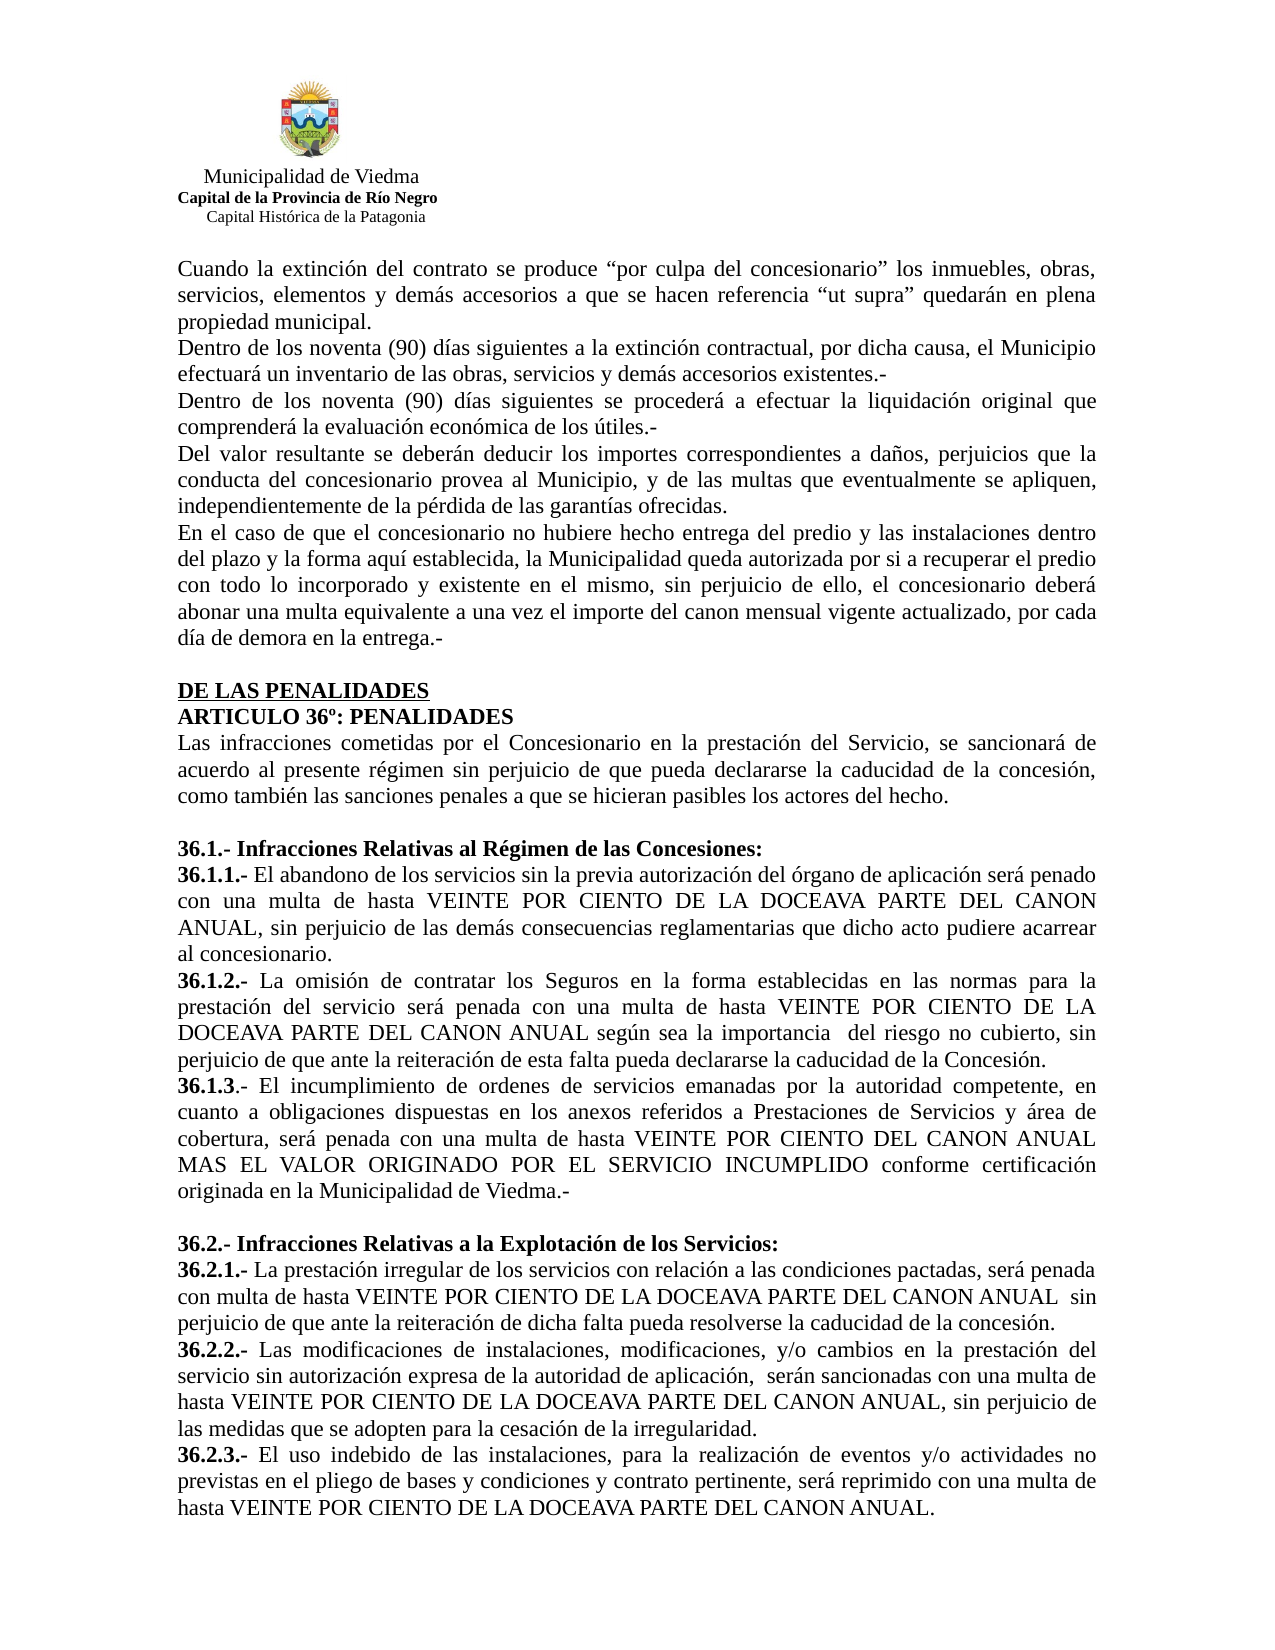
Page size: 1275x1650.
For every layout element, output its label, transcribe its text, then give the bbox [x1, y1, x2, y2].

text 36.2.1.- La prestación irregular de los servicios con relación a las condiciones pactadas, será penada con multa de hasta VEINTE POR CIENTO DE LA DOCEAVA PARTE DEL CANON ANUAL sin perjuicio de que ante la reiteración de dicha falta pueda resolverse la caducidad de la concesión. [177, 1257, 1098, 1336]
text Dentro de los noventa (90) días siguientes se procederá a efectuar la liquidación original que comprenderá la evaluación económica de los útiles.- [177, 387, 1098, 439]
text En el caso de que el concesionario no hubiere hecho entrega del predio y las instalaciones dentro del plazo y la forma aquí establecida, la Municipalidad queda autorizada por si a recuperar el predio con todo lo incorporado y existente en el mismo, sin perjuicio de ello, el concesionario deberá abonar una multa equivalente a una vez el importe del canon mensual vigente actualizado, por cada día de demora en la entrega.- [177, 519, 1098, 650]
subtitle DE LAS PENALIDADES [177, 677, 1098, 703]
text 36.2.2.- Las modificaciones de instalaciones, modificaciones, y/o cambios en la prestación del servicio sin autorización expresa de la autoridad de aplicación, serán sancionadas con una multa de hasta VEINTE POR CIENTO DE LA DOCEAVA PARTE DEL CANON ANUAL, sin perjuicio de las medidas que se adopten para la cesación de la irregularidad. [177, 1336, 1098, 1441]
text Del valor resultante se deberán deducir los importes correspondientes a daños, perjuicios que la conducta del concesionario provea al Municipio, y de las multas que eventualmente se apliquen, independientemente de la pérdida de las garantías ofrecidas. [177, 439, 1098, 519]
text 36.1.3.- El incumplimiento de ordenes de servicios emanadas por la autoridad competente, en cuanto a obligaciones dispuestas en los anexos referidos a Prestaciones de Servicios y área de cobertura, será penada con una multa de hasta VEINTE POR CIENTO DEL CANON ANUAL MAS EL VALOR ORIGINADO POR EL SERVICIO INCUMPLIDO conforme certificación originada en la Municipalidad de Viedma.- [177, 1072, 1098, 1204]
text 36.1.- Infracciones Relativas al Régimen de las Concesiones: [177, 835, 1098, 861]
text Las infracciones cometidas por el Concesionario en la prestación del Servicio, se sancionará de acuerdo al presente régimen sin perjuicio de que pueda declararse la caducidad de la concesión, como también las sanciones penales a que se hicieran pasibles los actores del hecho. [177, 729, 1098, 808]
text ARTICULO 36º: PENALIDADES [177, 703, 1098, 729]
text 36.2.- Infracciones Relativas a la Explotación de los Servicios: [177, 1230, 1098, 1257]
text 36.1.2.- La omisión de contratar los Seguros en la forma establecidas en las normas para la prestación del servicio será penada con una multa de hasta VEINTE POR CIENTO DE LA DOCEAVA PARTE DEL CANON ANUAL según sea la importancia del riesgo no cubierto, sin perjuicio de que ante la reiteración de esta falta pueda declararse la caducidad de la Concesión. [177, 967, 1098, 1072]
picture [271, 75, 348, 164]
text 36.2.3.- El uso indebido de las instalaciones, para la realización de eventos y/o actividades no previstas en el pliego de bases y condiciones y contrato pertinente, será reprimido con una multa de hasta VEINTE POR CIENTO DE LA DOCEAVA PARTE DEL CANON ANUAL. [177, 1441, 1098, 1520]
text Dentro de los noventa (90) días siguientes a la extinción contractual, por dicha causa, el Municipio efectuará un inventario de las obras, servicios y demás accesorios existentes.- [177, 334, 1098, 387]
text 36.1.1.- El abandono de los servicios sin la previa autorización del órgano de aplicación será penado con una multa de hasta VEINTE POR CIENTO DE LA DOCEAVA PARTE DEL CANON ANUAL, sin perjuicio de las demás consecuencias reglamentarias que dicho acto pudiere acarrear al concesionario. [177, 861, 1098, 967]
text Cuando la extinción del contrato se produce “por culpa del concesionario” los inmuebles, obras, servicios, elementos y demás accesorios a que se hacen referencia “ut supra” quedarán en plena propiedad municipal. [177, 255, 1098, 334]
